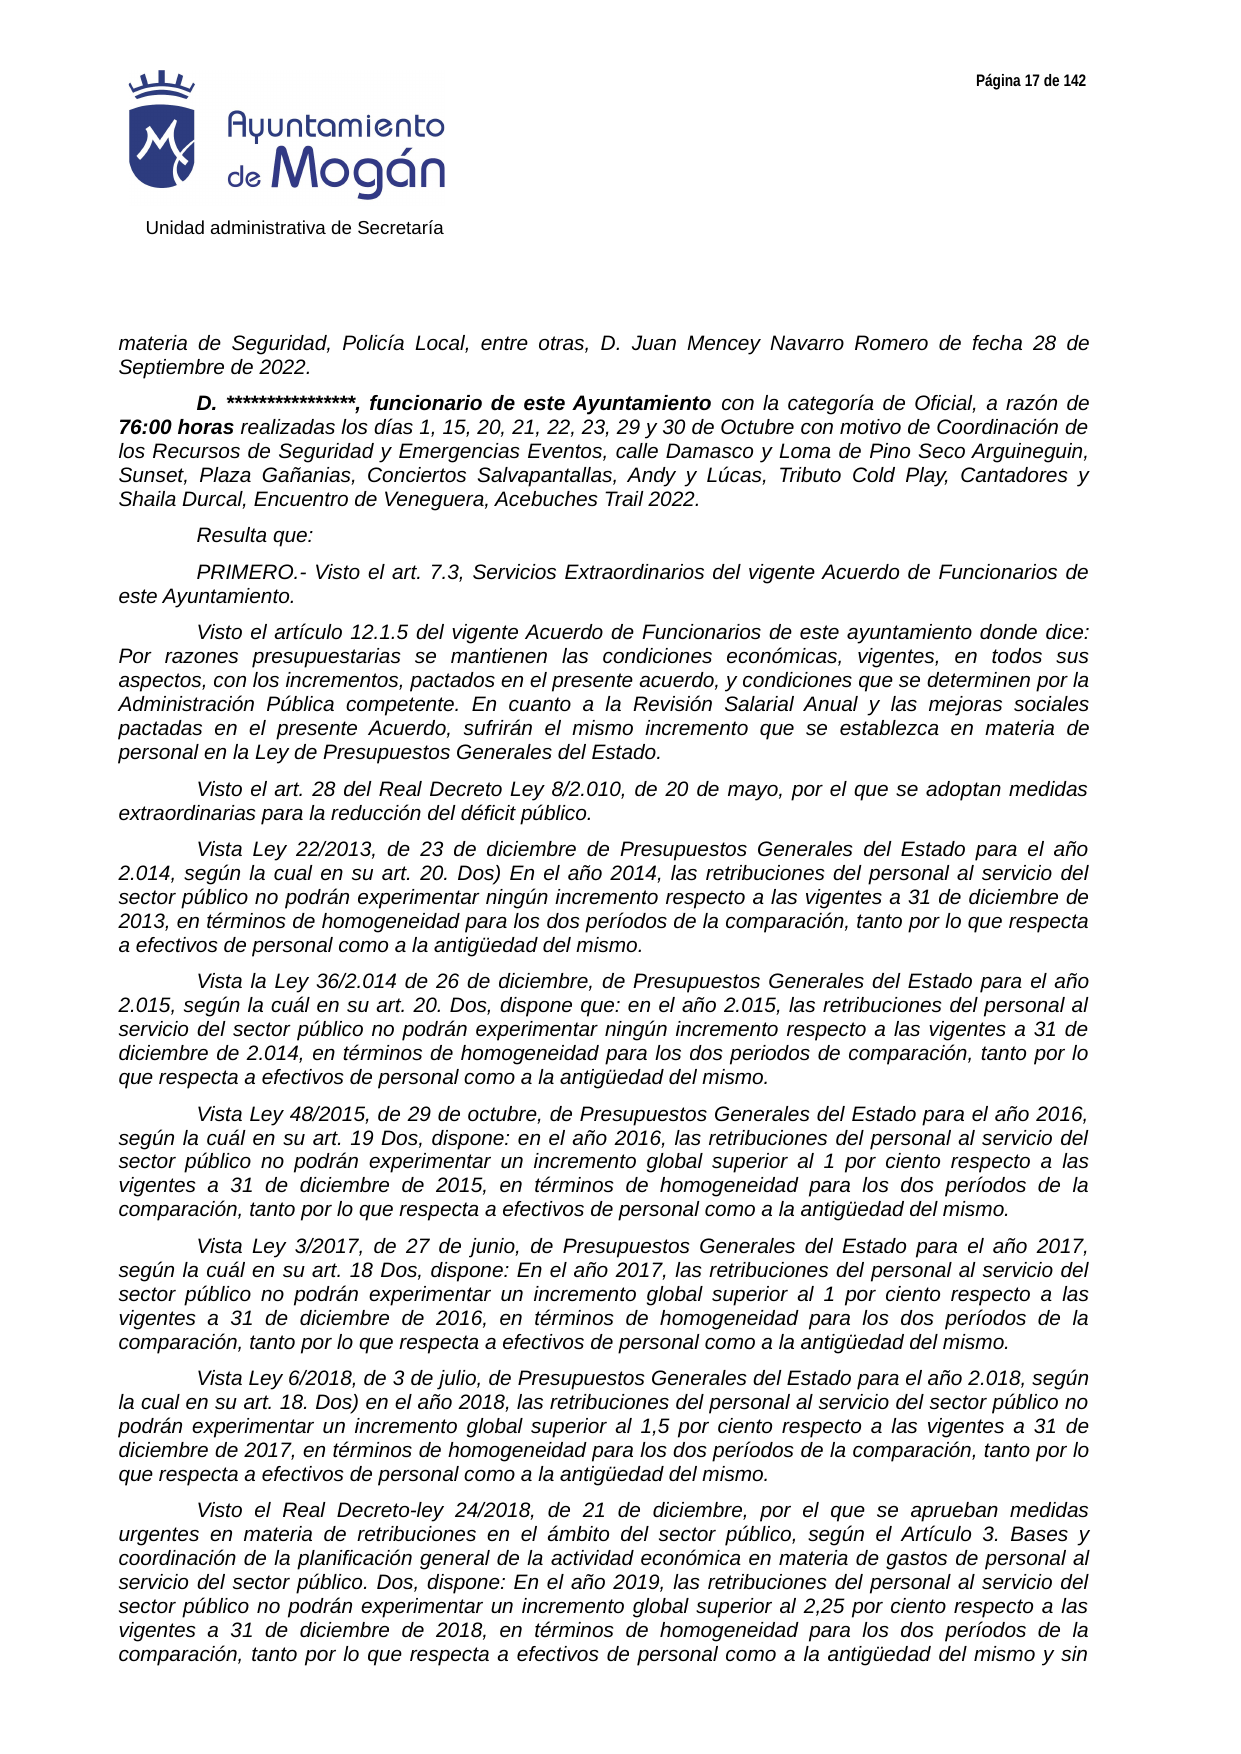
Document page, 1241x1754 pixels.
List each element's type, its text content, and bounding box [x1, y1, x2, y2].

text Vista la Ley 36/2.014 de 26 de diciembre, de Presupuestos Generales del Estado para el año 2.015, según la cuál en su art. 20. Dos, dispone que: en el año 2.015, las retribuciones del personal al servicio del sector público no podrán experimentar ningún incremento respecto a las vigentes a 31 de diciembre de 2.014, en términos de homogeneidad para los dos periodos de comparación, tanto por lo que respecta a efectivos de personal como a la antigüedad del mismo. [118, 969, 1092, 1089]
text Visto el art. 28 del Real Decreto Ley 8/2.010, de 20 de mayo, por el que se adoptan medidas extraordinarias para la reducción del déficit público. [118, 776, 1092, 824]
picture [128, 70, 445, 206]
text D. ****************, funcionario de este Ayuntamiento con la categoría de Oficial, a razón de 76:00 horas realizadas los días 1, 15, 20, 21, 22, 23, 29 y 30 de Octubre con motivo de Coordinación de los Recursos de Seguridad y Emergencias Eventos, calle Damasco y Loma de Pino Seco Arguineguin, Sunset, Plaza Gañanias, Conciertos Salvapantallas, Andy y Lúcas, Tributo Cold Play, Cantadores y Shaila Durcal, Encuentro de Veneguera, Acebuches Trail 2022. [118, 391, 1092, 511]
text Vista Ley 6/2018, de 3 de julio, de Presupuestos Generales del Estado para el año 2.018, según la cual en su art. 18. Dos) en el año 2018, las retribuciones del personal al servicio del sector público no podrán experimentar un incremento global superior al 1,5 por ciento respecto a las vigentes a 31 de diciembre de 2017, en términos de homogeneidad para los dos períodos de la comparación, tanto por lo que respecta a efectivos de personal como a la antigüedad del mismo. [118, 1366, 1092, 1486]
text Visto el artículo 12.1.5 del vigente Acuerdo de Funcionarios de este ayuntamiento donde dice: Por razones presupuestarias se mantienen las condiciones económicas, vigentes, en todos sus aspectos, con los incrementos, pactados en el presente acuerdo, y condiciones que se determinen por la Administración Pública competente. En cuanto a la Revisión Salarial Anual y las mejoras sociales pactadas en el presente Acuerdo, sufrirán el mismo incremento que se establezca en materia de personal en la Ley de Presupuestos Generales del Estado. [118, 620, 1092, 764]
text Visto el Real Decreto-ley 24/2018, de 21 de diciembre, por el que se aprueban medidas urgentes en materia de retribuciones en el ámbito del sector público, según el Artículo 3. Bases y coordinación de la planificación general de la actividad económica en materia de gastos de personal al servicio del sector público. Dos, dispone: En el año 2019, las retribuciones del personal al servicio del sector público no podrán experimentar un incremento global superior al 2,25 por ciento respecto a las vigentes a 31 de diciembre de 2018, en términos de homogeneidad para los dos períodos de la comparación, tanto por lo que respecta a efectivos de personal como a la antigüedad del mismo y sin [118, 1498, 1092, 1666]
text Vista Ley 3/2017, de 27 de junio, de Presupuestos Generales del Estado para el año 2017, según la cuál en su art. 18 Dos, dispone: En el año 2017, las retribuciones del personal al servicio del sector público no podrán experimentar un incremento global superior al 1 por ciento respecto a las vigentes a 31 de diciembre de 2016, en términos de homogeneidad para los dos períodos de la comparación, tanto por lo que respecta a efectivos de personal como a la antigüedad del mismo. [118, 1234, 1092, 1353]
text PRIMERO.- Visto el art. 7.3, Servicios Extraordinarios del vigente Acuerdo de Funcionarios de este Ayuntamiento. [118, 560, 1092, 608]
text Resulta que: [118, 523, 1092, 547]
text Vista Ley 48/2015, de 29 de octubre, de Presupuestos Generales del Estado para el año 2016, según la cuál en su art. 19 Dos, dispone: en el año 2016, las retribuciones del personal al servicio del sector público no podrán experimentar un incremento global superior al 1 por ciento respecto a las vigentes a 31 de diciembre de 2015, en términos de homogeneidad para los dos períodos de la comparación, tanto por lo que respecta a efectivos de personal como a la antigüedad del mismo. [118, 1101, 1092, 1221]
text materia de Seguridad, Policía Local, entre otras, D. Juan Mencey Navarro Romero de fecha 28 de Septiembre de 2022. [118, 331, 1092, 378]
text Vista Ley 22/2013, de 23 de diciembre de Presupuestos Generales del Estado para el año 2.014, según la cual en su art. 20. Dos) En el año 2014, las retribuciones del personal al servicio del sector público no podrán experimentar ningún incremento respecto a las vigentes a 31 de diciembre de 2013, en términos de homogeneidad para los dos períodos de la comparación, tanto por lo que respecta a efectivos de personal como a la antigüedad del mismo. [118, 837, 1092, 957]
